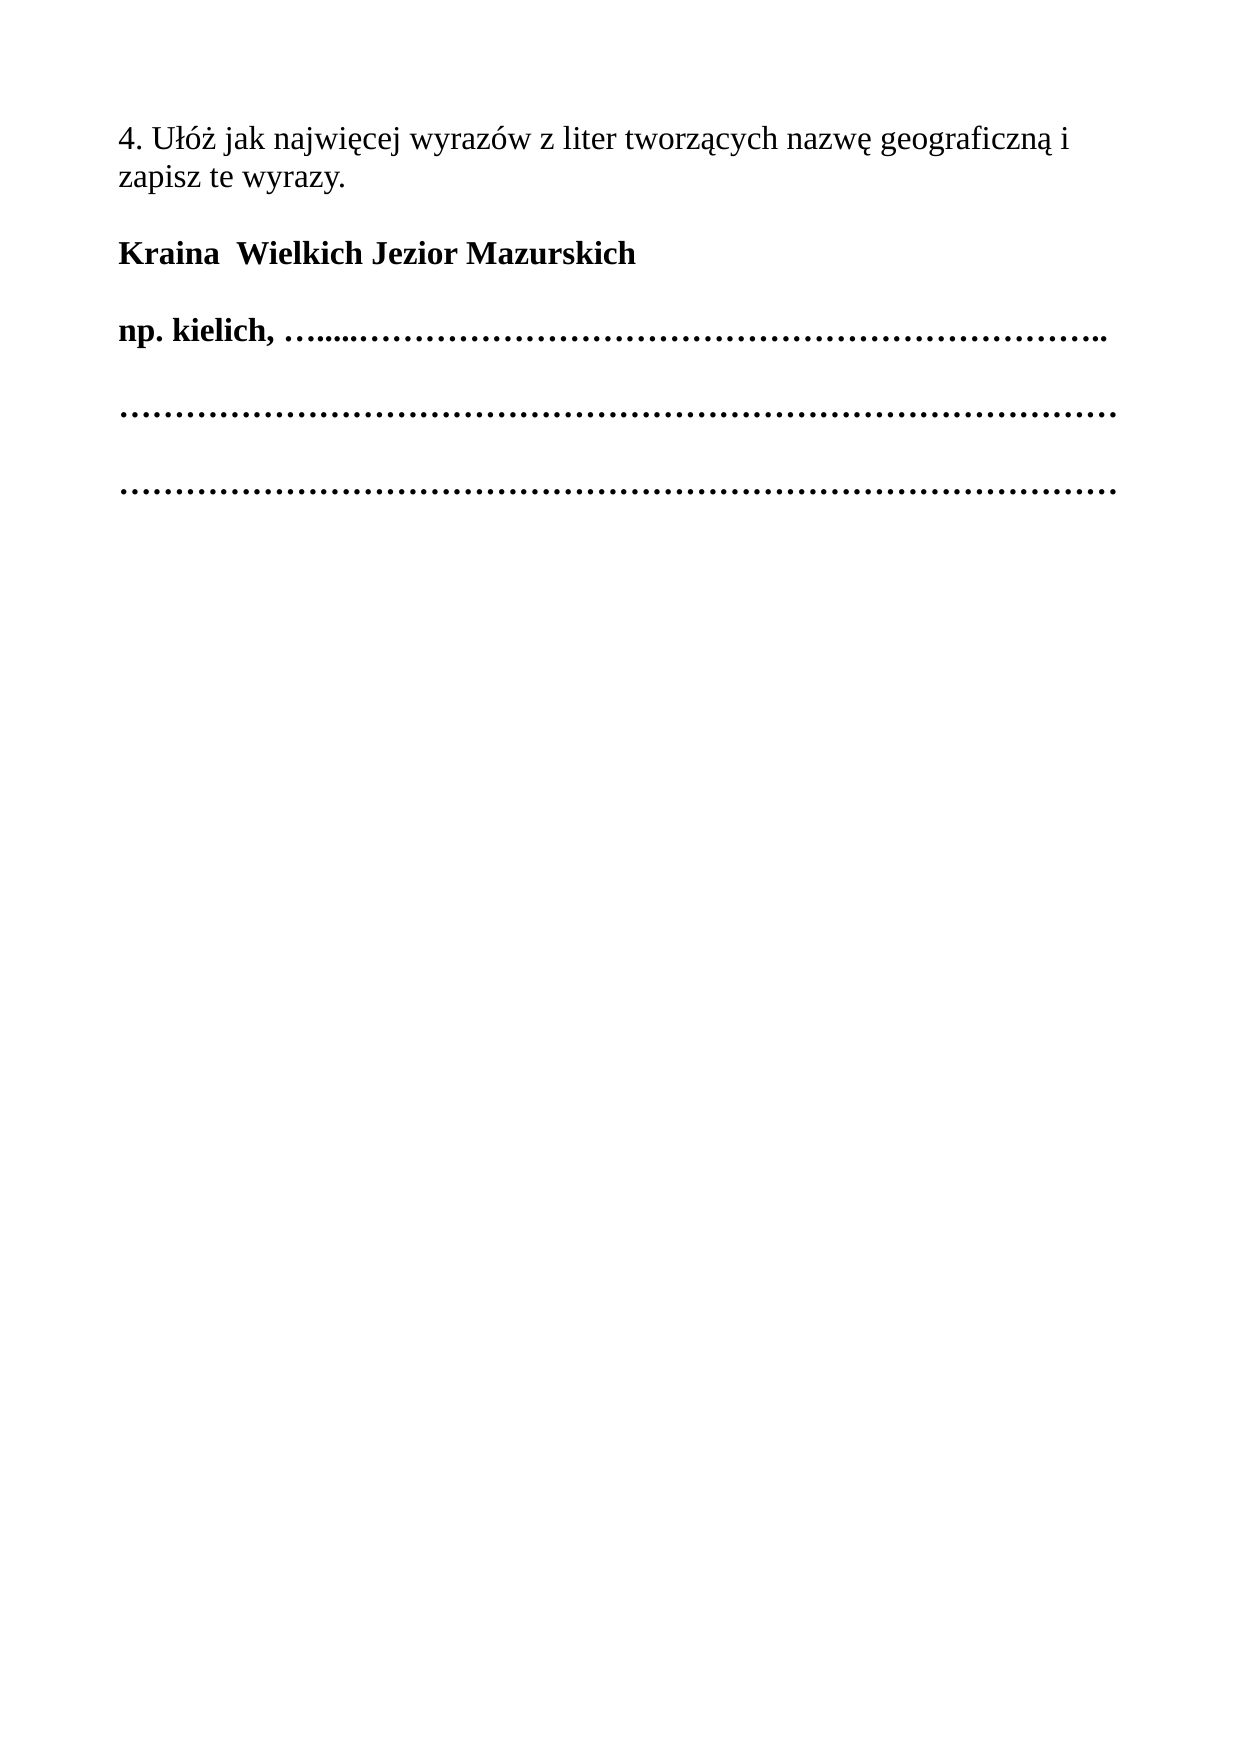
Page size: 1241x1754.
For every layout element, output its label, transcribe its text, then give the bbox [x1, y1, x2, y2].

text ……………………………………………………………………………… [118, 386, 1122, 425]
text np. kielich, ….....………………………………………………………….. [118, 310, 1122, 348]
text Kraina Wielkich Jezior Mazurskich [118, 233, 1122, 271]
text 4. Ułóż jak najwięcej wyrazów z liter tworzących nazwę geograficzną i zapisz te wyrazy. [118, 118, 1122, 195]
text ……………………………………………………………………………… [118, 463, 1122, 501]
